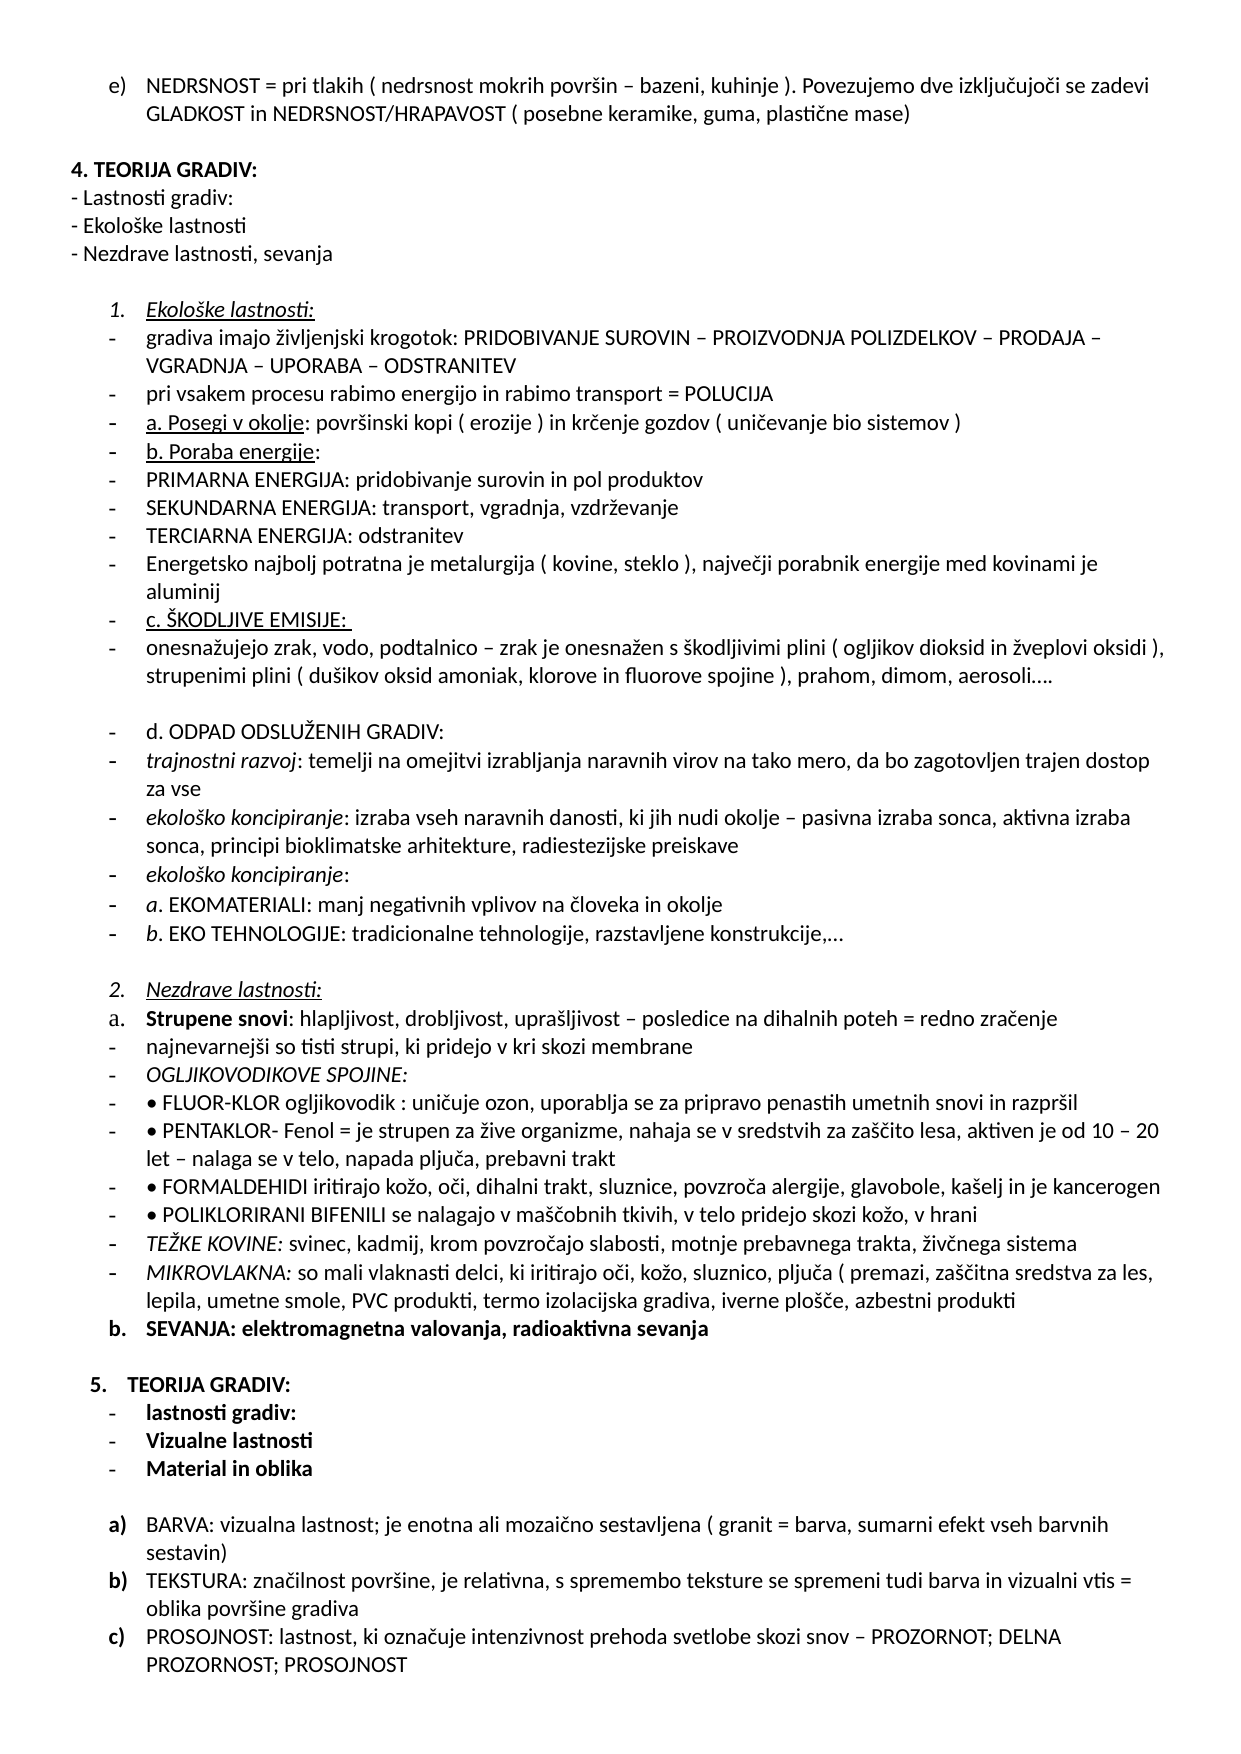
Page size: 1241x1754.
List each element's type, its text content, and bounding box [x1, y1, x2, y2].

list PROSOJNOST: lastnost, ki označuje intenzivnost prehoda svetlobe skozi snov – PROZORNOT; DELNA PROZORNOST; PROSOJNOST [108, 1622, 1169, 1678]
list najnevarnejši so tisti strupi, ki pridejo v kri skozi membrane [108, 1032, 1169, 1060]
list SEKUNDARNA ENERGIJA: transport, vgradnja, vzdrževanje [108, 493, 1169, 521]
list b. Poraba energije: [108, 436, 1169, 465]
text - Ekološke lastnosti [71, 211, 1169, 239]
list SEVANJA: elektromagnetna valovanja, radioaktivna sevanja [108, 1314, 1169, 1342]
list MIKROVLAKNA: so mali vlaknasti delci, ki iritirajo oči, kožo, sluznico, pljuča ( premazi, zaščitna sredstva za les, lepila, umetne smole, PVC produkti, termo izolacijska gradiva, iverne plošče, azbestni produkti [108, 1257, 1169, 1314]
list a. Posegi v okolje: površinski kopi ( erozije ) in krčenje gozdov ( uničevanje bio sistemov ) [108, 407, 1169, 436]
list OGLJIKOVODIKOVE SPOJINE: [108, 1060, 1169, 1088]
list onesnažujejo zrak, vodo, podtalnico – zrak je onesnažen s škodljivimi plini ( ogljikov dioksid in žveplovi oksidi ), strupenimi plini ( dušikov oksid amoniak, klorove in fluorove spojine ), prahom, dimom, aerosoli…. [108, 633, 1169, 689]
list Vizualne lastnosti [108, 1426, 1169, 1454]
list c. ŠKODLJIVE EMISIJE: [108, 605, 1169, 633]
list a. EKOMATERIALI: manj negativnih vplivov na človeka in okolje [108, 889, 1169, 918]
text 4. TEORIJA GRADIV: [71, 155, 1169, 183]
text - Nezdrave lastnosti, sevanja [71, 239, 1169, 267]
list Nezdrave lastnosti: [108, 975, 1169, 1003]
list TERCIARNA ENERGIJA: odstranitev [108, 521, 1169, 549]
list ekološko koncipiranje: izraba vseh naravnih danosti, ki jih nudi okolje – pasivna izraba sonca, aktivna izraba sonca, principi bioklimatske arhitekture, radiestezijske preiskave [108, 802, 1169, 859]
list NEDRSNOST = pri tlakih ( nedrsnost mokrih površin – bazeni, kuhinje ). Povezujemo dve izključujoči se zadevi GLADKOST in NEDRSNOST/HRAPAVOST ( posebne keramike, guma, plastične mase) [108, 71, 1169, 127]
list • FORMALDEHIDI iritirajo kožo, oči, dihalni trakt, sluznice, povzroča alergije, glavobole, kašelj in je kancerogen [108, 1172, 1169, 1200]
list BARVA: vizualna lastnost; je enotna ali mozaično sestavljena ( granit = barva, sumarni efekt vseh barvnih sestavin) [108, 1510, 1169, 1566]
list Material in oblika [108, 1454, 1169, 1482]
list Ekološke lastnosti: [108, 295, 1169, 323]
list TEKSTURA: značilnost površine, je relativna, s spremembo teksture se spremeni tudi barva in vizualni vtis = oblika površine gradiva [108, 1566, 1169, 1622]
list pri vsakem procesu rabimo energijo in rabimo transport = POLUCIJA [108, 379, 1169, 407]
list • PENTAKLOR- Fenol = je strupen za žive organizme, nahaja se v sredstvih za zaščito lesa, aktiven je od 10 – 20 let – nalaga se v telo, napada pljuča, prebavni trakt [108, 1116, 1169, 1172]
list TEORIJA GRADIV: [89, 1370, 1169, 1398]
list b. EKO TEHNOLOGIJE: tradicionalne tehnologije, razstavljene konstrukcije,… [108, 918, 1169, 947]
list d. ODPAD ODSLUŽENIH GRADIV: [108, 717, 1169, 745]
list lastnosti gradiv: [108, 1398, 1169, 1426]
list trajnostni razvoj: temelji na omejitvi izrabljanja naravnih virov na tako mero, da bo zagotovljen trajen dostop za vse [108, 745, 1169, 802]
list Energetsko najbolj potratna je metalurgija ( kovine, steklo ), največji porabnik energije med kovinami je aluminij [108, 549, 1169, 605]
list • POLIKLORIRANI BIFENILI se nalagajo v maščobnih tkivih, v telo pridejo skozi kožo, v hrani [108, 1200, 1169, 1228]
list PRIMARNA ENERGIJA: pridobivanje surovin in pol produktov [108, 465, 1169, 493]
list TEŽKE KOVINE: svinec, kadmij, krom povzročajo slabosti, motnje prebavnega trakta, živčnega sistema [108, 1228, 1169, 1257]
list gradiva imajo življenjski krogotok: PRIDOBIVANJE SUROVIN – PROIZVODNJA POLIZDELKOV – PRODAJA – VGRADNJA – UPORABA – ODSTRANITEV [108, 323, 1169, 379]
list ekološko koncipiranje: [108, 859, 1169, 889]
text - Lastnosti gradiv: [71, 183, 1169, 211]
list • FLUOR-KLOR ogljikovodik : uničuje ozon, uporablja se za pripravo penastih umetnih snovi in razpršil [108, 1088, 1169, 1116]
list Strupene snovi: hlapljivost, drobljivost, uprašljivost – posledice na dihalnih poteh = redno zračenje [108, 1003, 1169, 1032]
